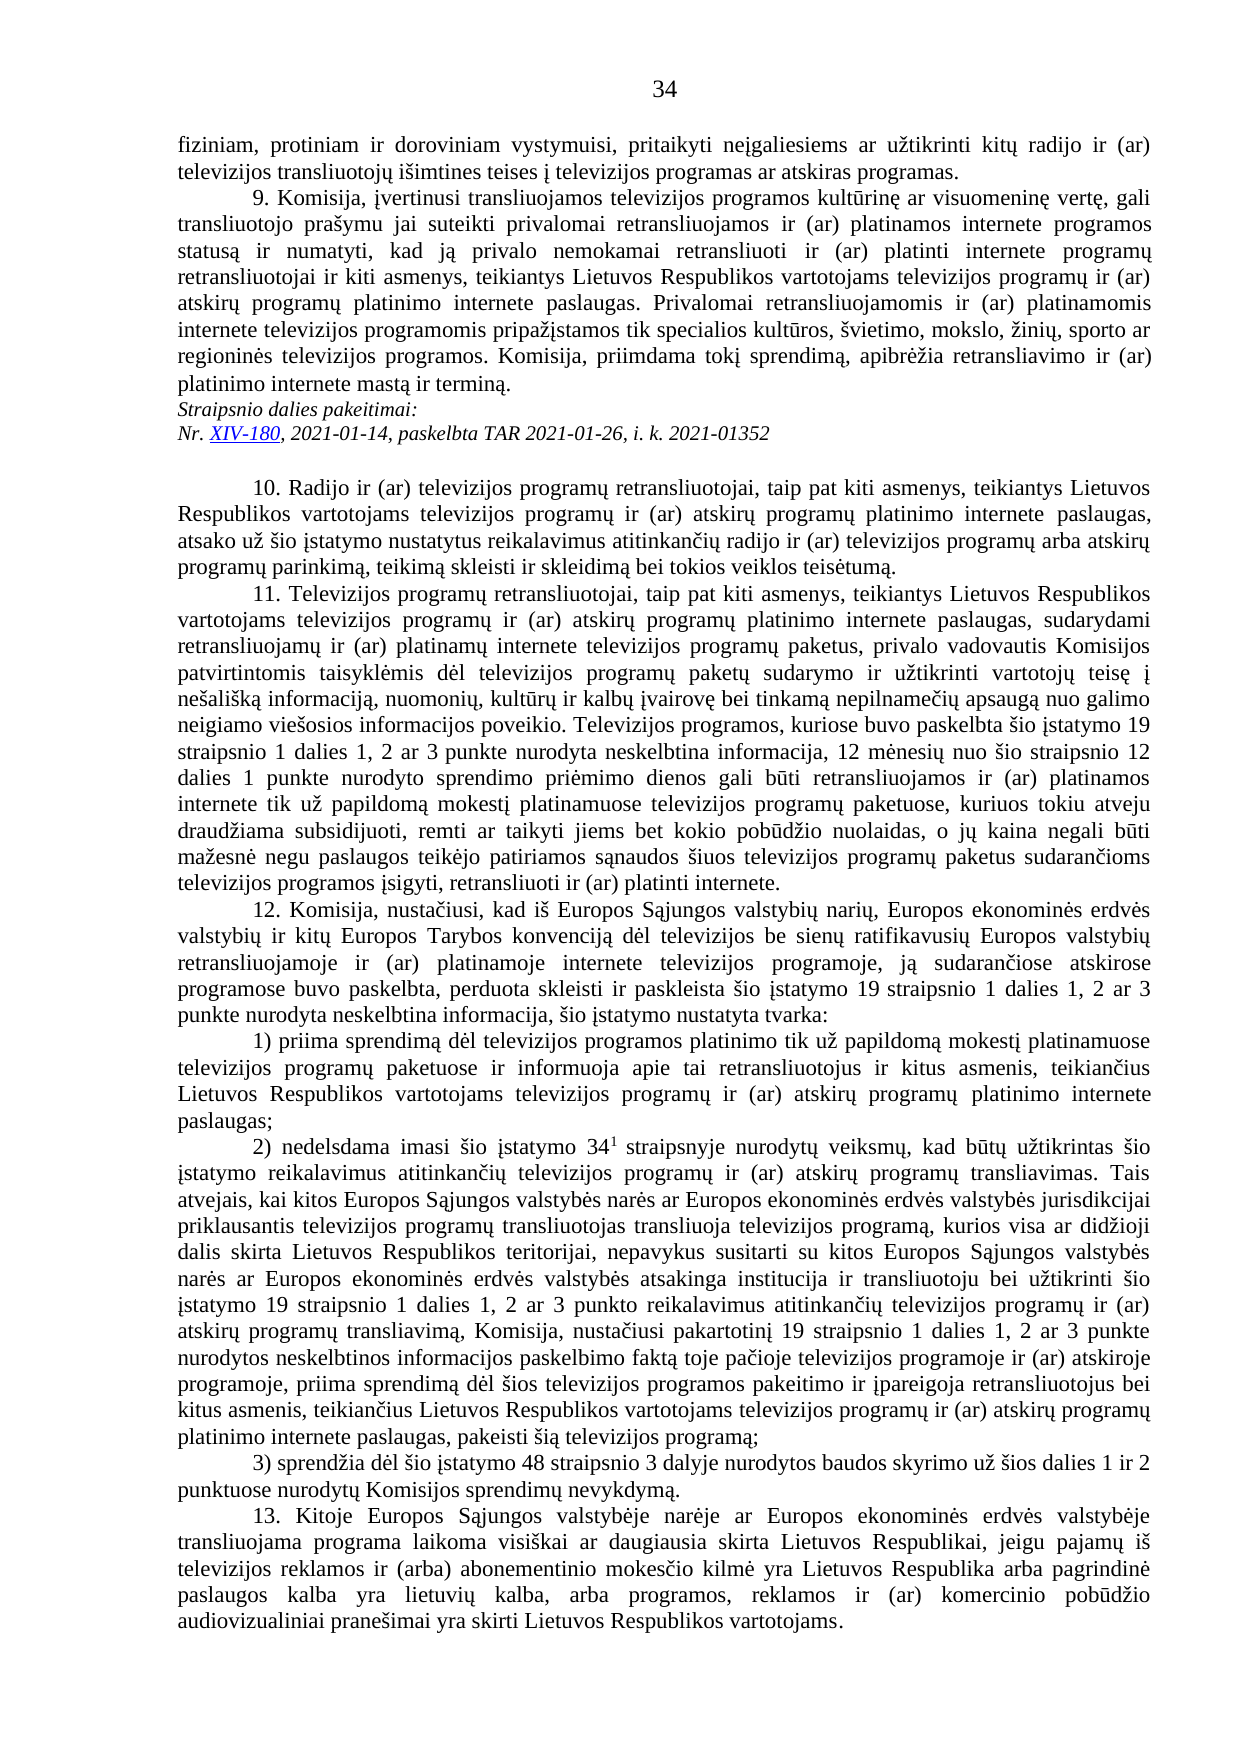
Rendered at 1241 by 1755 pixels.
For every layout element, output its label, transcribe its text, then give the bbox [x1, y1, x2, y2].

text Straipsnio dalies pakeitimai: [177, 397, 1152, 421]
text Nr. XIV-180, 2021-01-14, paskelbta TAR 2021-01-26, i. k. 2021-01352 [177, 421, 1152, 445]
text 12. Komisija, nustačiusi, kad iš Europos Sąjungos valstybių narių, Europos ekonominės erdvės valstybių ir kitų Europos Tarybos konvenciją dėl televizijos be sienų ratifikavusių Europos valstybių retransliuojamoje ir (ar) platinamoje internete televizijos programoje, ją sudarančiose atskirose programose buvo paskelbta, perduota skleisti ir paskleista šio įstatymo 19 straipsnio 1 dalies 1, 2 ar 3 punkte nurodyta neskelbtina informacija, šio įstatymo nustatyta tvarka: [177, 896, 1152, 1028]
text 11. Televizijos programų retransliuotojai, taip pat kiti asmenys, teikiantys Lietuvos Respublikos vartotojams televizijos programų ir (ar) atskirų programų platinimo internete paslaugas, sudarydami retransliuojamų ir (ar) platinamų internete televizijos programų paketus, privalo vadovautis Komisijos patvirtintomis taisyklėmis dėl televizijos programų paketų sudarymo ir užtikrinti vartotojų teisę į nešališką informaciją, nuomonių, kultūrų ir kalbų įvairovę bei tinkamą nepilnamečių apsaugą nuo galimo neigiamo viešosios informacijos poveikio. Televizijos programos, kuriose buvo paskelbta šio įstatymo 19 straipsnio 1 dalies 1, 2 ar 3 punkte nurodyta neskelbtina informacija, 12 mėnesių nuo šio straipsnio 12 dalies 1 punkte nurodyto sprendimo priėmimo dienos gali būti retransliuojamos ir (ar) platinamos internete tik už papildomą mokestį platinamuose televizijos programų paketuose, kuriuos tokiu atveju draudžiama subsidijuoti, remti ar taikyti jiems bet kokio pobūdžio nuolaidas, o jų kaina negali būti mažesnė negu paslaugos teikėjo patiriamos sąnaudos šiuos televizijos programų paketus sudarančioms televizijos programos įsigyti, retransliuoti ir (ar) platinti internete. [177, 579, 1152, 896]
text 13. Kitoje Europos Sąjungos valstybėje narėje ar Europos ekonominės erdvės valstybėje transliuojama programa laikoma visiškai ar daugiausia skirta Lietuvos Respublikai, jeigu pajamų iš televizijos reklamos ir (arba) abonementinio mokesčio kilmė yra Lietuvos Respublika arba pagrindinė paslaugos kalba yra lietuvių kalba, arba programos, reklamos ir (ar) komercinio pobūdžio audiovizualiniai pranešimai yra skirti Lietuvos Respublikos vartotojams. [177, 1502, 1152, 1634]
text 1) priima sprendimą dėl televizijos programos platinimo tik už papildomą mokestį platinamuose televizijos programų paketuose ir informuoja apie tai retransliuotojus ir kitus asmenis, teikiančius Lietuvos Respublikos vartotojams televizijos programų ir (ar) atskirų programų platinimo internete paslaugas; [177, 1028, 1152, 1133]
text 2) nedelsdama imasi šio įstatymo 341 straipsnyje nurodytų veiksmų, kad būtų užtikrintas šio įstatymo reikalavimus atitinkančių televizijos programų ir (ar) atskirų programų transliavimas. Tais atvejais, kai kitos Europos Sąjungos valstybės narės ar Europos ekonominės erdvės valstybės jurisdikcijai priklausantis televizijos programų transliuotojas transliuoja televizijos programą, kurios visa ar didžioji dalis skirta Lietuvos Respublikos teritorijai, nepavykus susitarti su kitos Europos Sąjungos valstybės narės ar Europos ekonominės erdvės valstybės atsakinga institucija ir transliuotoju bei užtikrinti šio įstatymo 19 straipsnio 1 dalies 1, 2 ar 3 punkto reikalavimus atitinkančių televizijos programų ir (ar) atskirų programų transliavimą, Komisija, nustačiusi pakartotinį 19 straipsnio 1 dalies 1, 2 ar 3 punkte nurodytos neskelbtinos informacijos paskelbimo faktą toje pačioje televizijos programoje ir (ar) atskiroje programoje, priima sprendimą dėl šios televizijos programos pakeitimo ir įpareigoja retransliuotojus bei kitus asmenis, teikiančius Lietuvos Respublikos vartotojams televizijos programų ir (ar) atskirų programų platinimo internete paslaugas, pakeisti šią televizijos programą; [177, 1133, 1152, 1449]
text 3) sprendžia dėl šio įstatymo 48 straipsnio 3 dalyje nurodytos baudos skyrimo už šios dalies 1 ir 2 punktuose nurodytų Komisijos sprendimų nevykdymą. [177, 1449, 1152, 1502]
text 10. Radijo ir (ar) televizijos programų retransliuotojai, taip pat kiti asmenys, teikiantys Lietuvos Respublikos vartotojams televizijos programų ir (ar) atskirų programų platinimo internete paslaugas, atsako už šio įstatymo nustatytus reikalavimus atitinkančių radijo ir (ar) televizijos programų arba atskirų programų parinkimą, teikimą skleisti ir skleidimą bei tokios veiklos teisėtumą. [177, 474, 1152, 579]
text fiziniam, protiniam ir doroviniam vystymuisi, pritaikyti neįgaliesiems ar užtikrinti kitų radijo ir (ar) televizijos transliuotojų išimtines teises į televizijos programas ar atskiras programas. [177, 131, 1152, 184]
text 9. Komisija, įvertinusi transliuojamos televizijos programos kultūrinę ar visuomeninę vertę, gali transliuotojo prašymu jai suteikti privalomai retransliuojamos ir (ar) platinamos internete programos statusą ir numatyti, kad ją privalo nemokamai retransliuoti ir (ar) platinti internete programų retransliuotojai ir kiti asmenys, teikiantys Lietuvos Respublikos vartotojams televizijos programų ir (ar) atskirų programų platinimo internete paslaugas. Privalomai retransliuojamomis ir (ar) platinamomis internete televizijos programomis pripažįstamos tik specialios kultūros, švietimo, mokslo, žinių, sporto ar regioninės televizijos programos. Komisija, priimdama tokį sprendimą, apibrėžia retransliavimo ir (ar) platinimo internete mastą ir terminą. [177, 184, 1152, 397]
